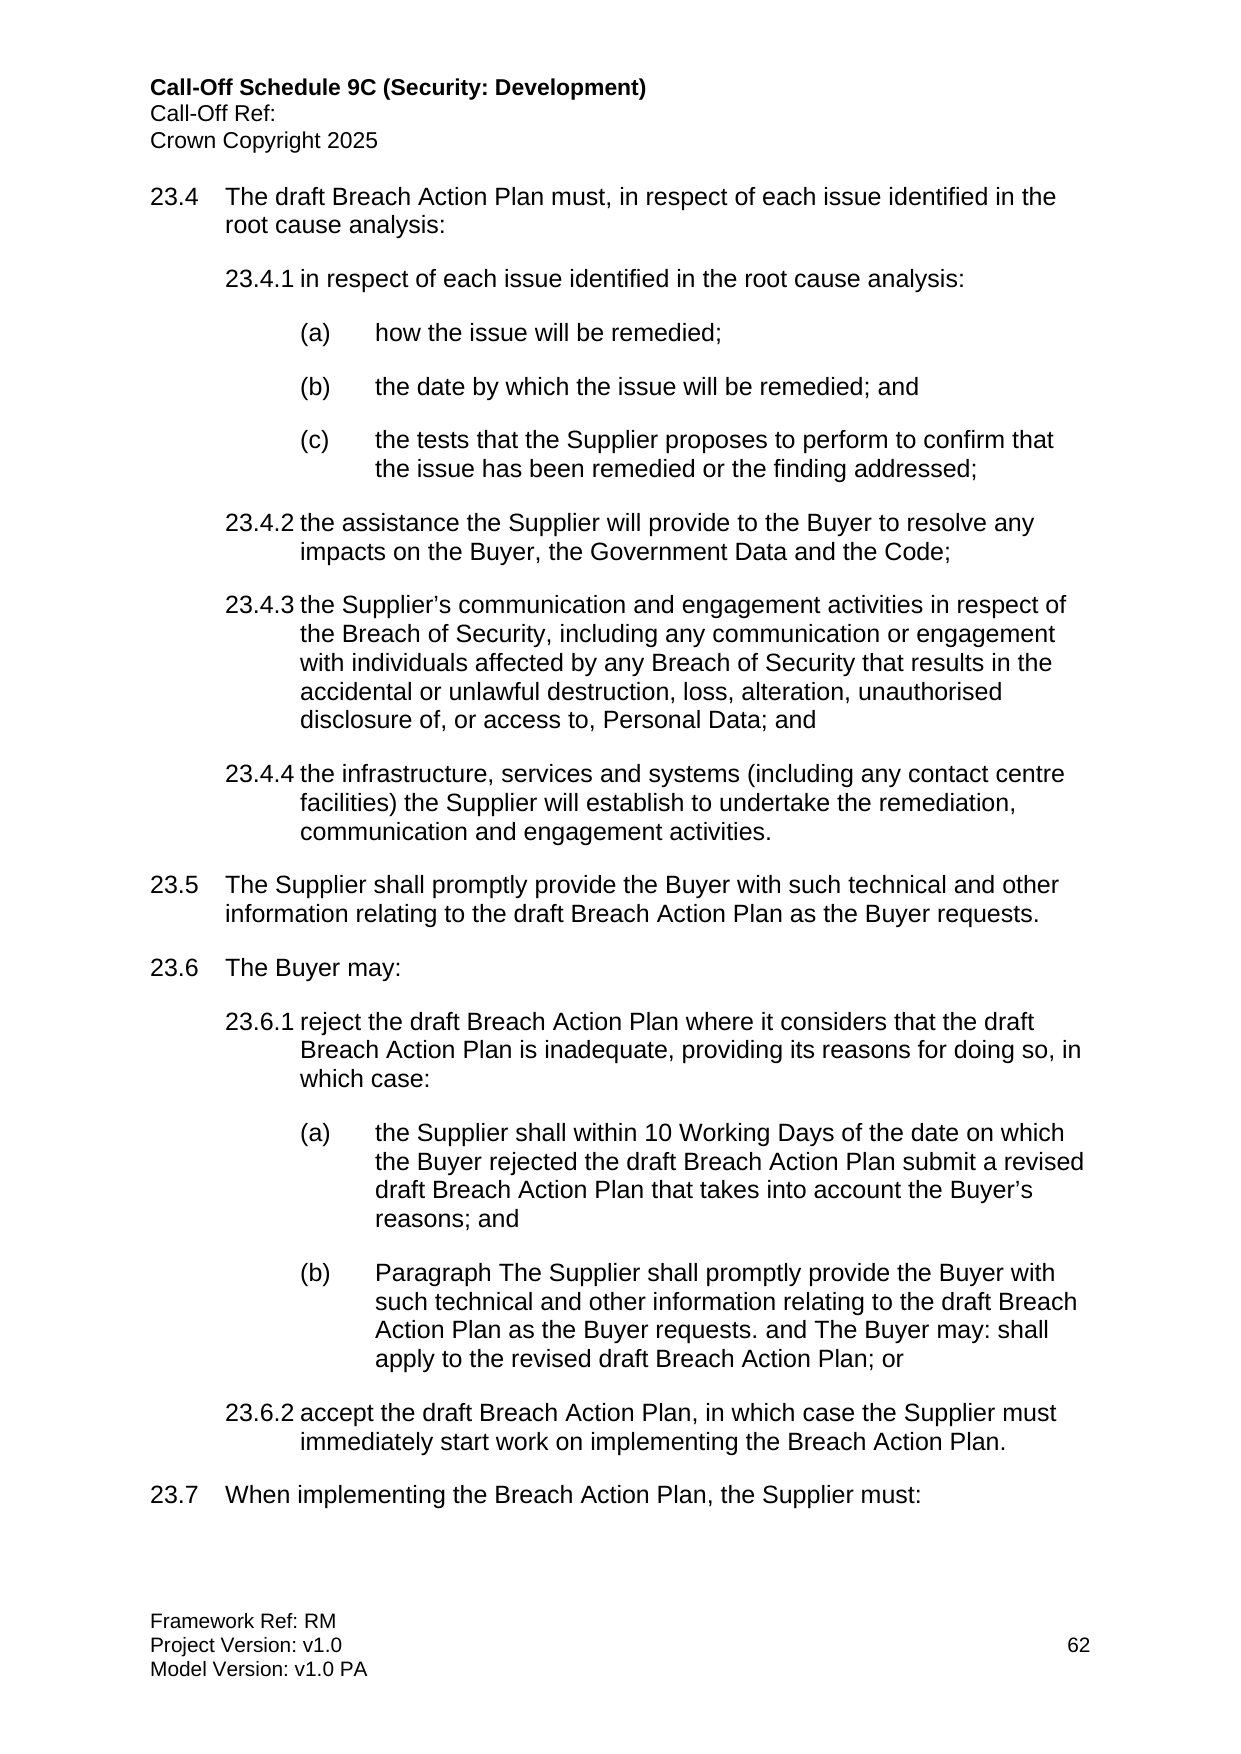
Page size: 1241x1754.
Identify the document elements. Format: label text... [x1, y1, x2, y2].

list in respect of each issue identified in the root cause analysis: [225, 264, 1091, 293]
list the date by which the issue will be remedied; and [300, 372, 1091, 400]
list accept the draft Breach Action Plan, in which case the Supplier must immediately start work on implementing the Breach Action Plan. [225, 1398, 1091, 1455]
list the infrastructure, services and systems (including any contact centre facilities) the Supplier will establish to undertake the remediation, communication and engagement activities. [225, 759, 1091, 845]
list the Supplier’s communication and engagement activities in respect of the Breach of Security, including any communication or engagement with individuals affected by any Breach of Security that results in the accidental or unlawful destruction, loss, alteration, unauthorised disclosure of, or access to, Personal Data; and [225, 590, 1091, 734]
list how the issue will be remedied; [300, 318, 1091, 347]
list When implementing the Breach Action Plan, the Supplier must: [150, 1480, 1091, 1509]
list reject the draft Breach Action Plan where it considers that the draft Breach Action Plan is inadequate, providing its reasons for doing so, in which case: [225, 1007, 1091, 1093]
list the Supplier shall within 10 Working Days of the date on which the Buyer rejected the draft Breach Action Plan submit a revised draft Breach Action Plan that takes into account the Buyer’s reasons; and [300, 1118, 1091, 1233]
list the assistance the Supplier will provide to the Buyer to resolve any impacts on the Buyer, the Government Data and the Code; [225, 508, 1091, 565]
list the tests that the Supplier proposes to perform to confirm that the issue has been remedied or the finding addressed; [300, 425, 1091, 483]
list The Supplier shall promptly provide the Buyer with such technical and other information relating to the draft Breach Action Plan as the Buyer requests. [150, 870, 1091, 928]
list The draft Breach Action Plan must, in respect of each issue identified in the root cause analysis: [150, 182, 1091, 239]
list Paragraph 23.5 and 23.6 shall apply to the revised draft Breach Action Plan; or [300, 1258, 1091, 1373]
list The Buyer may: [150, 953, 1091, 982]
